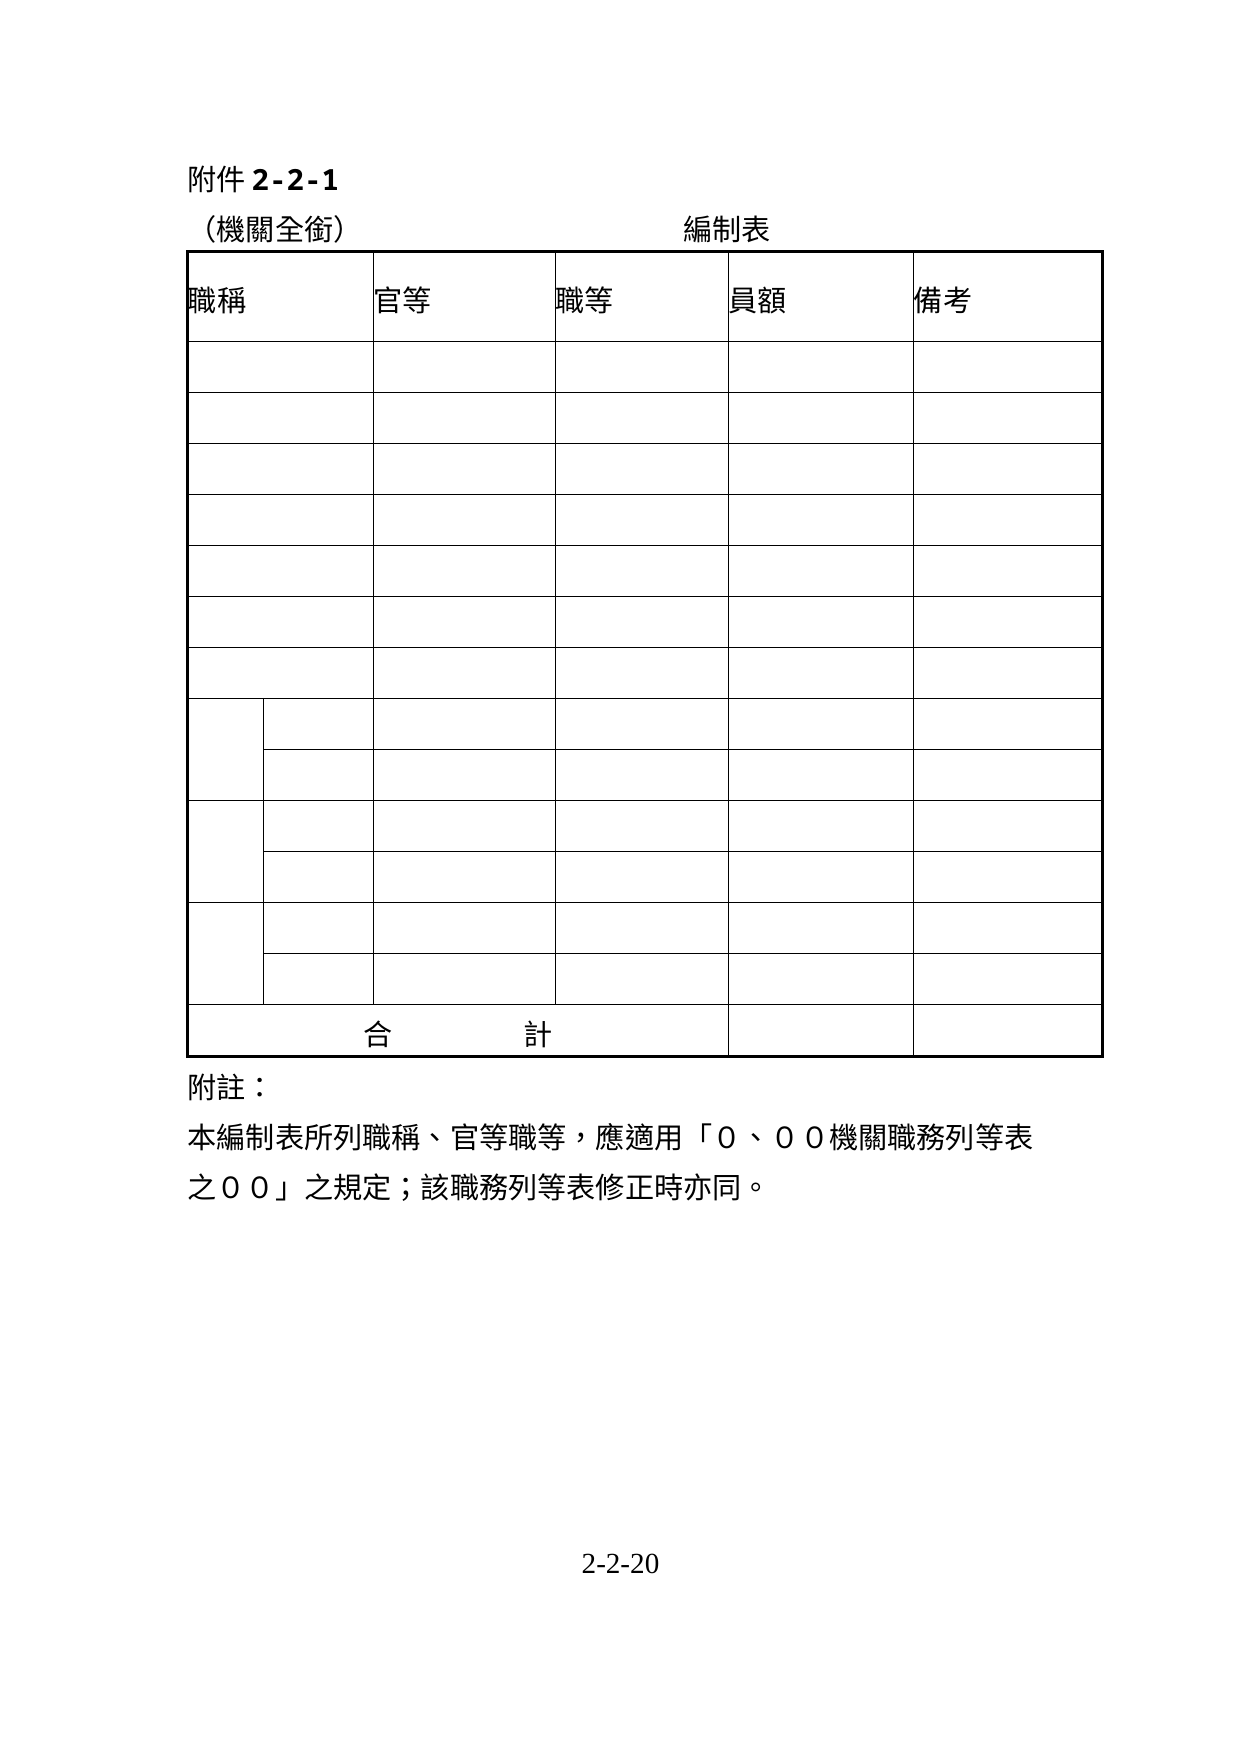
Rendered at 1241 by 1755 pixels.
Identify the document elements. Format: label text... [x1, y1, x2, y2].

table_cell [264, 801, 373, 851]
table_cell [189, 393, 373, 443]
table_cell [729, 444, 913, 494]
table_cell [556, 903, 728, 953]
table_cell [374, 495, 555, 545]
table_cell [914, 495, 1101, 545]
table_cell [556, 954, 728, 1004]
table_cell [556, 393, 728, 443]
table_cell [189, 444, 373, 494]
table_cell [189, 495, 373, 545]
table_cell [729, 801, 913, 851]
table_header 職稱 [189, 253, 373, 341]
table_cell [374, 852, 555, 902]
table_cell [374, 444, 555, 494]
table_header 職等 [556, 253, 728, 341]
table_cell [264, 903, 373, 953]
table_header 員額 [729, 253, 913, 341]
table_cell [556, 852, 728, 902]
table_cell [914, 393, 1101, 443]
table_cell [729, 954, 913, 1004]
table_cell [556, 444, 728, 494]
table_cell [914, 342, 1101, 392]
table_cell [914, 903, 1101, 953]
table_cell [264, 750, 373, 800]
table_cell [189, 342, 373, 392]
table_cell [374, 648, 555, 698]
table_cell [914, 750, 1101, 800]
table_cell [914, 852, 1101, 902]
table_cell [729, 546, 913, 596]
table_cell [914, 546, 1101, 596]
table_cell [264, 954, 373, 1004]
table_cell [914, 648, 1101, 698]
table_cell [729, 597, 913, 647]
table_cell [729, 648, 913, 698]
table_cell [374, 597, 555, 647]
table_cell [189, 648, 373, 698]
table_cell [264, 699, 373, 749]
table_cell [374, 903, 555, 953]
text 本編制表所列職稱、官等職等，應適用「０、００機關職務列等表之００」之規定；該職務列等表修正時亦同。 [187, 1108, 1053, 1208]
table_cell [189, 597, 373, 647]
table_cell [914, 954, 1101, 1004]
table_cell [729, 903, 913, 953]
table_cell [914, 1005, 1101, 1055]
table_cell [374, 393, 555, 443]
table_cell [914, 444, 1101, 494]
table_cell [189, 903, 263, 1004]
text 附件2-2-1 [187, 150, 1053, 200]
table_cell [374, 954, 555, 1004]
table_cell [729, 342, 913, 392]
table_cell 合 計 [189, 1005, 728, 1055]
table_cell [729, 495, 913, 545]
table_cell [556, 648, 728, 698]
table_cell [914, 699, 1101, 749]
table_cell [556, 597, 728, 647]
table_cell [556, 801, 728, 851]
table_header 備考 [914, 253, 1101, 341]
table_cell [914, 801, 1101, 851]
table_cell [264, 852, 373, 902]
table_cell [374, 546, 555, 596]
table_cell [374, 342, 555, 392]
table_cell [729, 393, 913, 443]
table_cell [374, 699, 555, 749]
table_cell [189, 699, 263, 800]
table_cell [556, 750, 728, 800]
table_cell [556, 495, 728, 545]
table_cell [374, 750, 555, 800]
table_cell [556, 342, 728, 392]
table_cell [189, 801, 263, 902]
table_cell [729, 699, 913, 749]
table_cell [729, 852, 913, 902]
table_cell [729, 750, 913, 800]
table_cell [556, 699, 728, 749]
text 附註： [168, 1058, 1053, 1108]
table_cell [374, 801, 555, 851]
table_cell [729, 1005, 913, 1055]
table_cell [189, 546, 373, 596]
text （機關全銜） 編制表 [187, 200, 1053, 250]
table_header 官等 [374, 253, 555, 341]
table_cell [914, 597, 1101, 647]
table_cell [556, 546, 728, 596]
